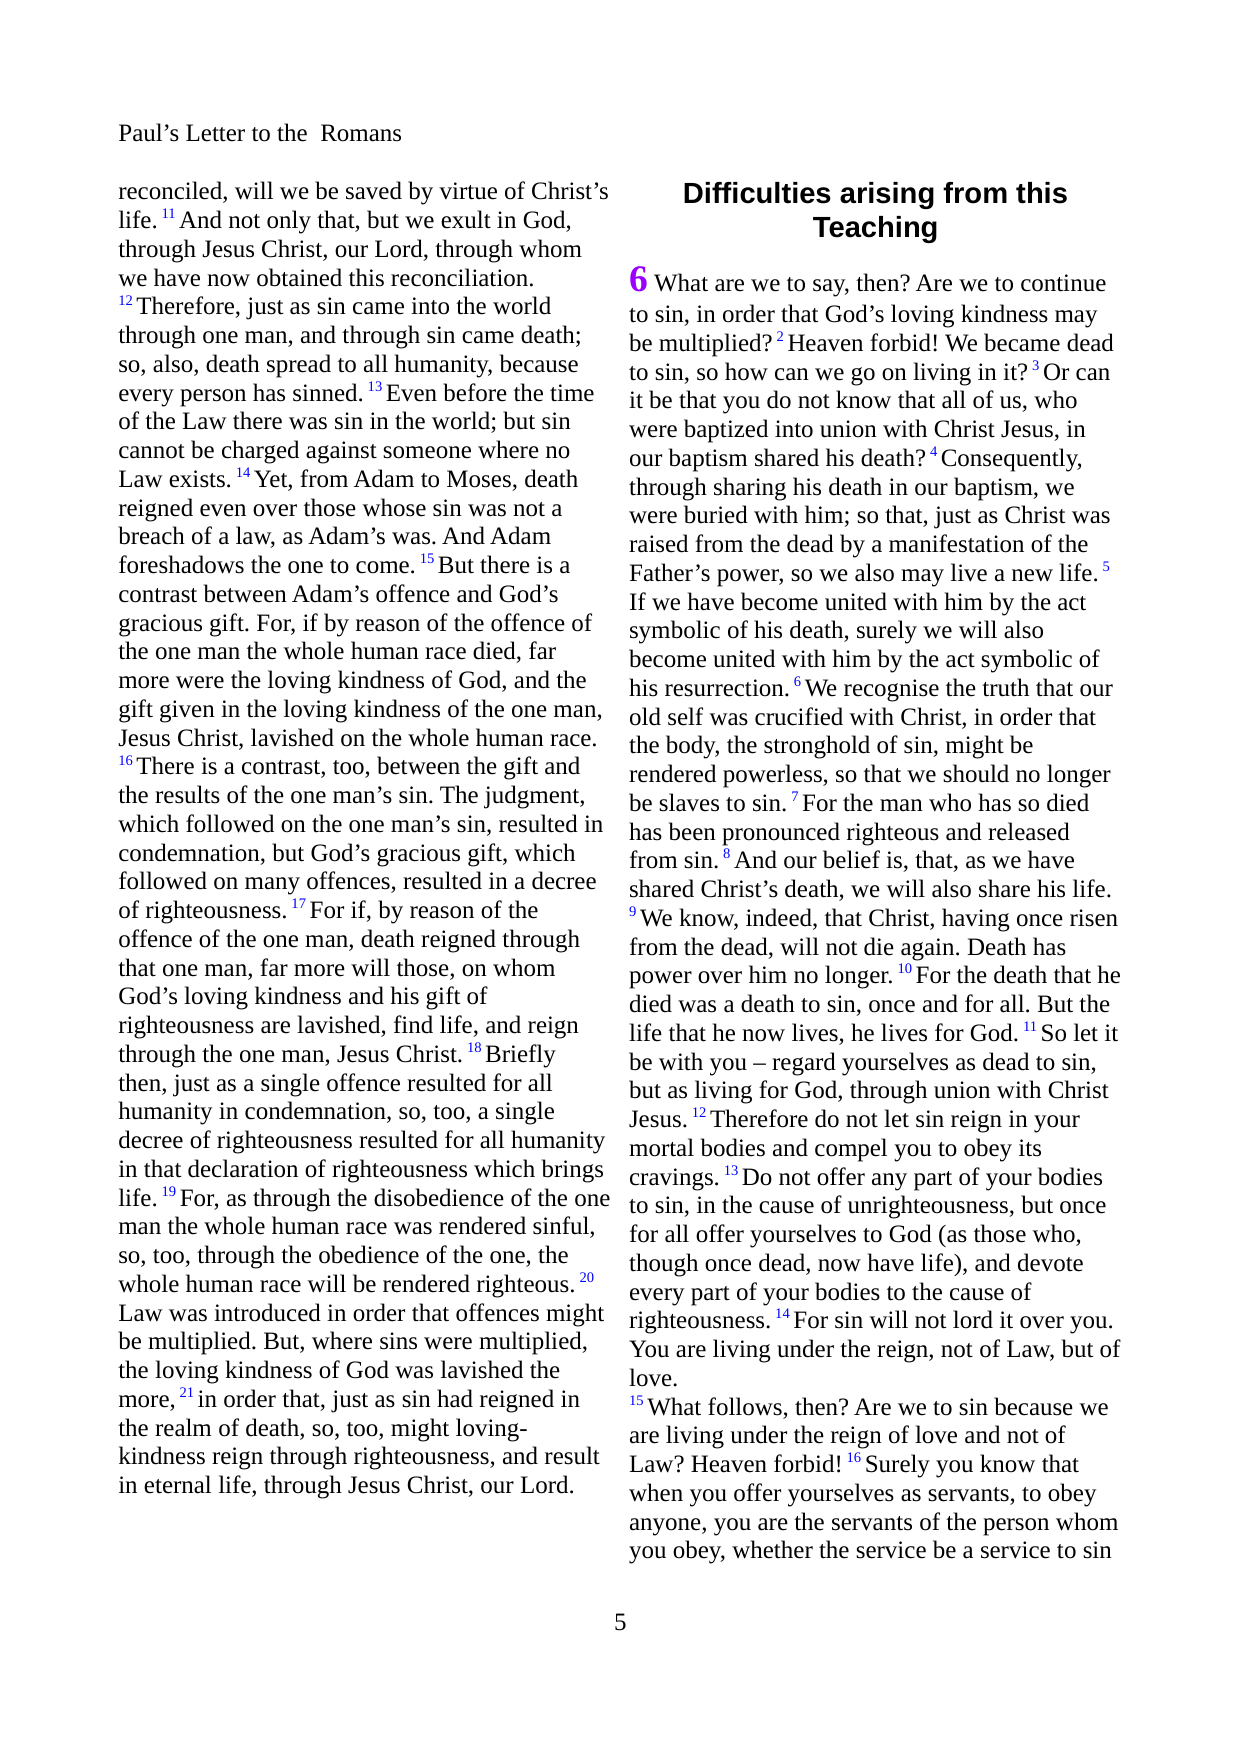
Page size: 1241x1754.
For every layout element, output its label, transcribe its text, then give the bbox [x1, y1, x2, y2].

text 12 Therefore, just as sin came into the world through one man, and through sin came death; so, also, death spread to all humanity, because every person has sinned. 13 Even before the time of the Law there was sin in the world; but sin cannot be charged against someone where no Law exists. 14 Yet, from Adam to Moses, death reigned even over those whose sin was not a breach of a law, as Adam’s was. And Adam foreshadows the one to come. 15 But there is a contrast between Adam’s offence and God’s gracious gift. For, if by reason of the offence of the one man the whole human race died, far more were the loving kindness of God, and the gift given in the loving kindness of the one man, Jesus Christ, lavished on the whole human race. 16 There is a contrast, too, between the gift and the results of the one man’s sin. The judgment, which followed on the one man’s sin, resulted in condemnation, but God’s gracious gift, which followed on many offences, resulted in a decree of righteousness. 17 For if, by reason of the offence of the one man, death reigned through that one man, far more will those, on whom God’s loving kindness and his gift of righteousness are lavished, find life, and reign through the one man, Jesus Christ. 18 Briefly then, just as a single offence resulted for all humanity in condemnation, so, too, a single decree of righteousness resulted for all humanity in that declaration of righteousness which brings life. 19 For, as through the disobedience of the one man the whole human race was rendered sinful, so, too, through the obedience of the one, the whole human race will be rendered righteous. 20 Law was introduced in order that offences might be multiplied. But, where sins were multiplied, the loving kindness of God was lavished the more, 21 in order that, just as sin had reigned in the realm of death, so, too, might loving-kindness reign through righteousness, and result in eternal life, through Jesus Christ, our Lord. [118, 291, 611, 1499]
text reconciled, will we be saved by virtue of Christ’s life. 11 And not only that, but we exult in God, through Jesus Christ, our Lord, through whom we have now obtained this reconciliation. [118, 176, 611, 291]
text 15 What follows, then? Are we to sin because we are living under the reign of love and not of Law? Heaven forbid! 16 Surely you know that when you offer yourselves as servants, to obey anyone, you are the servants of the person whom you obey, whether the service be a service to sin [629, 1392, 1122, 1564]
subtitle Difficulties arising from this Teaching [629, 176, 1122, 243]
text 6 What are we to say, then? Are we to continue to sin, in order that God’s loving kindness may be multiplied? 2 Heaven forbid! We became dead to sin, so how can we go on living in it? 3 Or can it be that you do not know that all of us, who were baptized into union with Christ Jesus, in our baptism shared his death? 4 Consequently, through sharing his death in our baptism, we were buried with him; so that, just as Christ was raised from the dead by a manifestation of the Father’s power, so we also may live a new life. 5 If we have become united with him by the act symbolic of his death, surely we will also become united with him by the act symbolic of his resurrection. 6 We recognise the truth that our old self was crucified with Christ, in order that the body, the stronghold of sin, might be rendered powerless, so that we should no longer be slaves to sin. 7 For the man who has so died has been pronounced righteous and released from sin. 8 And our belief is, that, as we have shared Christ’s death, we will also share his life. 9 We know, indeed, that Christ, having once risen from the dead, will not die again. Death has power over him no longer. 10 For the death that he died was a death to sin, once and for all. But the life that he now lives, he lives for God. 11 So let it be with you – regard yourselves as dead to sin, but as living for God, through union with Christ Jesus. 12 Therefore do not let sin reign in your mortal bodies and compel you to obey its cravings. 13 Do not offer any part of your bodies to sin, in the cause of unrighteousness, but once for all offer yourselves to God (as those who, though once dead, now have life), and devote every part of your bodies to the cause of righteousness. 14 For sin will not lord it over you. You are living under the reign, not of Law, but of love. [629, 256, 1122, 1392]
